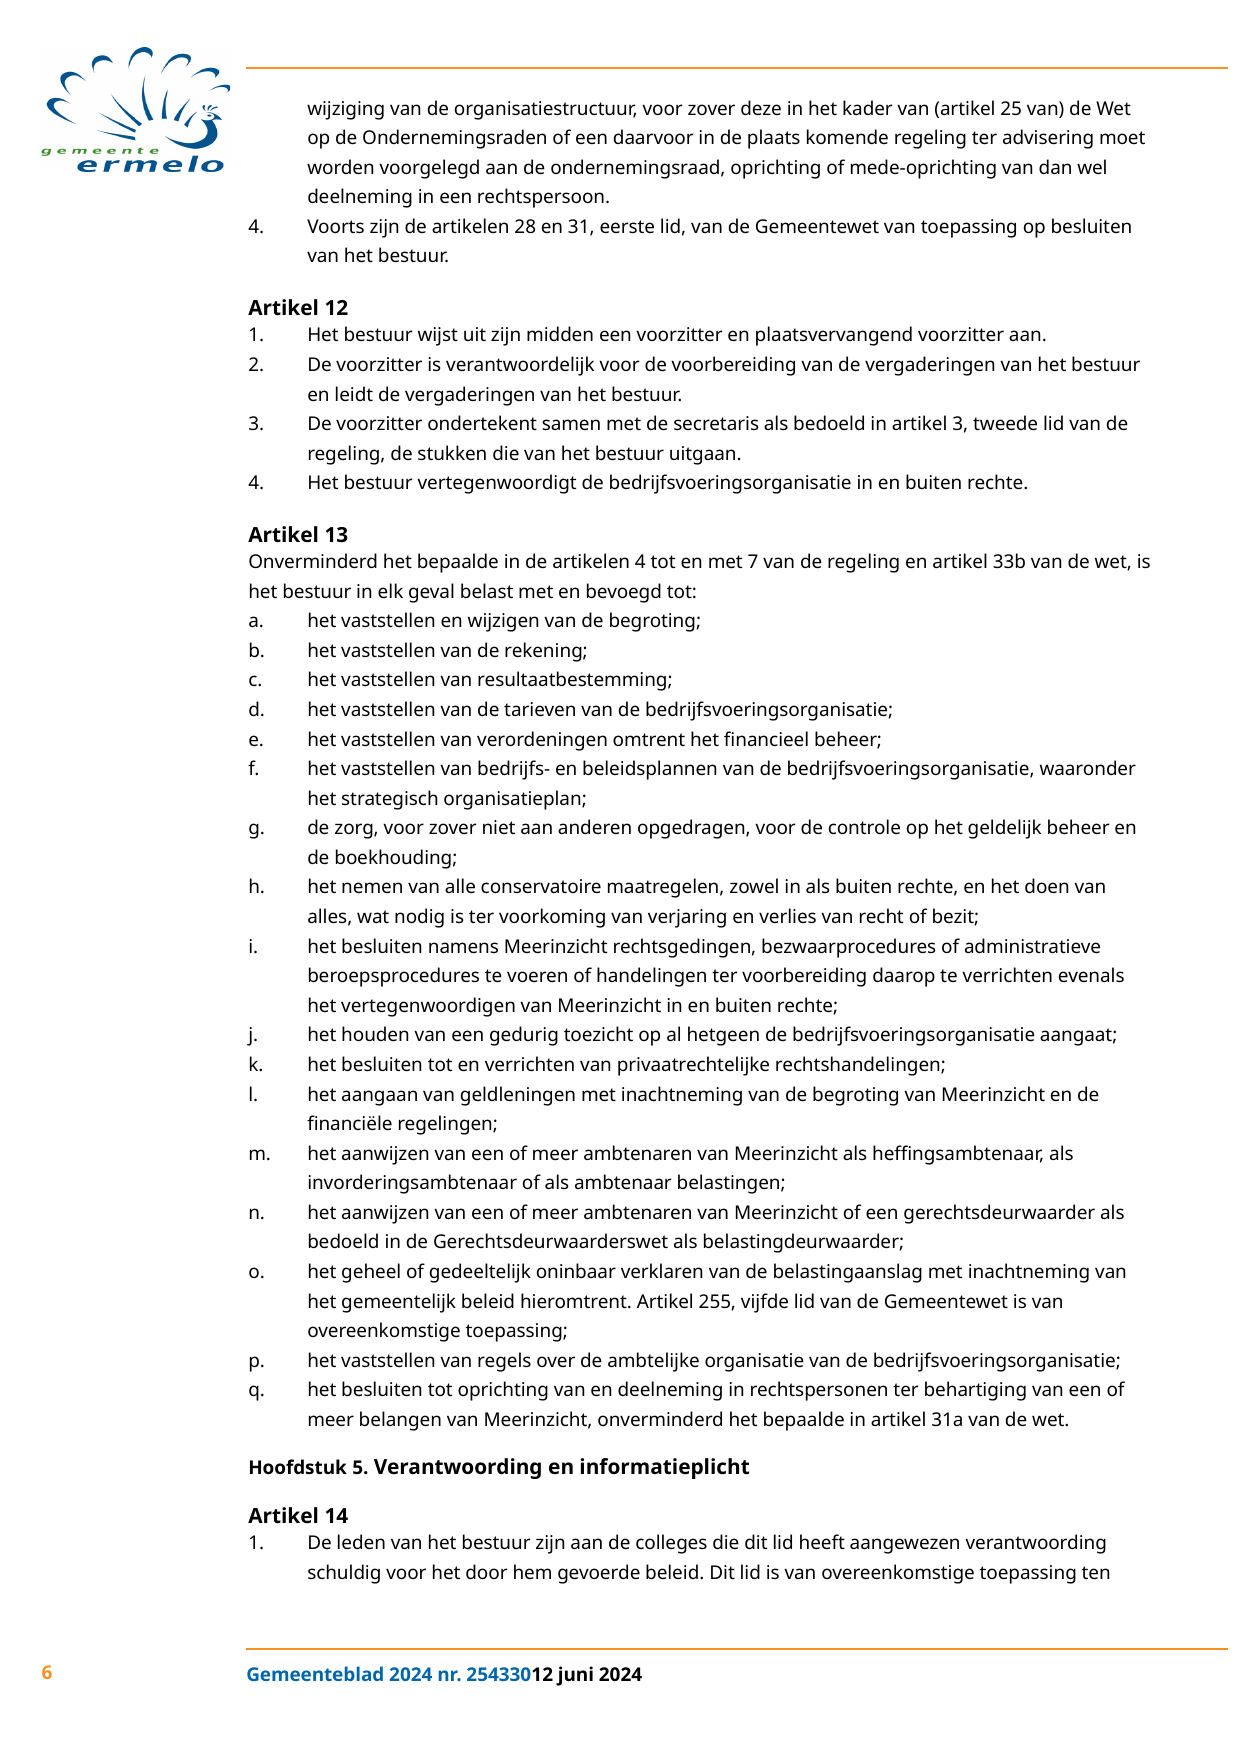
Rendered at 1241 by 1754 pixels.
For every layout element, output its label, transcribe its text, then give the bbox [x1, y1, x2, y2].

list het geheel of gedeeltelijk oninbaar verklaren van de belastingaanslag met inachtneming van het gemeentelijk beleid hieromtrent. Artikel 255, vijfde lid van de Gemeentewet is van overeenkomstige toepassing; [248, 1258, 1152, 1343]
list het besluiten namens Meerinzicht rechtsgedingen, bezwaarprocedures of administratieve beroepsprocedures te voeren of handelingen ter voorbereiding daarop te verrichten evenals het vertegenwoordigen van Meerinzicht in en buiten rechte; [248, 933, 1152, 1018]
list het besluiten tot oprichting van en deelneming in rechtspersonen ter behartiging van een of meer belangen van Meerinzicht, onverminderd het bepaalde in artikel 31a van de wet. [248, 1377, 1152, 1432]
list het nemen van alle conservatoire maatregelen, zowel in als buiten rechte, en het doen van alles, wat nodig is ter voorkoming van verjaring en verlies van recht of bezit; [248, 874, 1152, 929]
list het vaststellen van de rekening; [248, 637, 1152, 663]
text Hoofdstuk 5. Verantwoording en informatieplicht [248, 1452, 1152, 1480]
list het vaststellen van resultaatbestemming; [248, 667, 1152, 692]
text Artikel 12 [248, 293, 1152, 322]
list het houden van een gedurig toezicht op al hetgeen de bedrijfsvoeringsorganisatie aangaat; [248, 1022, 1152, 1047]
text Artikel 13 [248, 520, 1152, 548]
list De voorzitter ondertekent samen met de secretaris als bedoeld in artikel 3, tweede lid van de regeling, de stukken die van het bestuur uitgaan. [248, 410, 1152, 466]
list het aangaan van geldleningen met inachtneming van de begroting van Meerinzicht en de financiële regelingen; [248, 1081, 1152, 1136]
text Onverminderd het bepaalde in de artikelen 4 tot en met 7 van de regeling en artikel 33b van de wet, is het bestuur in elk geval belast met en bevoegd tot: [248, 548, 1152, 604]
list Het bestuur vertegenwoordigt de bedrijfsvoeringsorganisatie in en buiten rechte. [248, 469, 1152, 495]
list het vaststellen van de tarieven van de bedrijfsvoeringsorganisatie; [248, 696, 1152, 722]
text Artikel 14 [248, 1501, 1152, 1529]
list het vaststellen en wijzigen van de begroting; [248, 607, 1152, 633]
list wijziging van de organisatiestructuur, voor zover deze in het kader van (artikel 25 van) de Wet op de Ondernemingsraden of een daarvoor in de plaats komende regeling ter advisering moet worden voorgelegd aan de ondernemingsraad, oprichting of mede-oprichting van dan wel deelneming in een rechtspersoon. [248, 95, 1152, 209]
list De leden van het bestuur zijn aan de colleges die dit lid heeft aangewezen verantwoording schuldig voor het door hem gevoerde beleid. Dit lid is van overeenkomstige toepassing ten [248, 1529, 1152, 1585]
list het aanwijzen van een of meer ambtenaren van Meerinzicht of een gerechtsdeurwaarder als bedoeld in de Gerechtsdeurwaarderswet als belastingdeurwaarder; [248, 1199, 1152, 1254]
list het vaststellen van bedrijfs- en beleidsplannen van de bedrijfsvoeringsorganisatie, waaronder het strategisch organisatieplan; [248, 755, 1152, 811]
list de zorg, voor zover niet aan anderen opgedragen, voor de controle op het geldelijk beheer en de boekhouding; [248, 814, 1152, 870]
list het aanwijzen van een of meer ambtenaren van Meerinzicht als heffingsambtenaar, als invorderingsambtenaar of als ambtenaar belastingen; [248, 1140, 1152, 1195]
list Het bestuur wijst uit zijn midden een voorzitter en plaatsvervangend voorzitter aan. [248, 322, 1152, 347]
list Voorts zijn de artikelen 28 en 31, eerste lid, van de Gemeentewet van toepassing op besluiten van het bestuur. [248, 213, 1152, 268]
list het vaststellen van verordeningen omtrent het financieel beheer; [248, 726, 1152, 752]
picture [41, 47, 231, 172]
list De voorzitter is verantwoordelijk voor de voorbereiding van de vergaderingen van het bestuur en leidt de vergaderingen van het bestuur. [248, 351, 1152, 406]
list het vaststellen van regels over de ambtelijke organisatie van de bedrijfsvoeringsorganisatie; [248, 1347, 1152, 1373]
list het besluiten tot en verrichten van privaatrechtelijke rechtshandelingen; [248, 1051, 1152, 1077]
